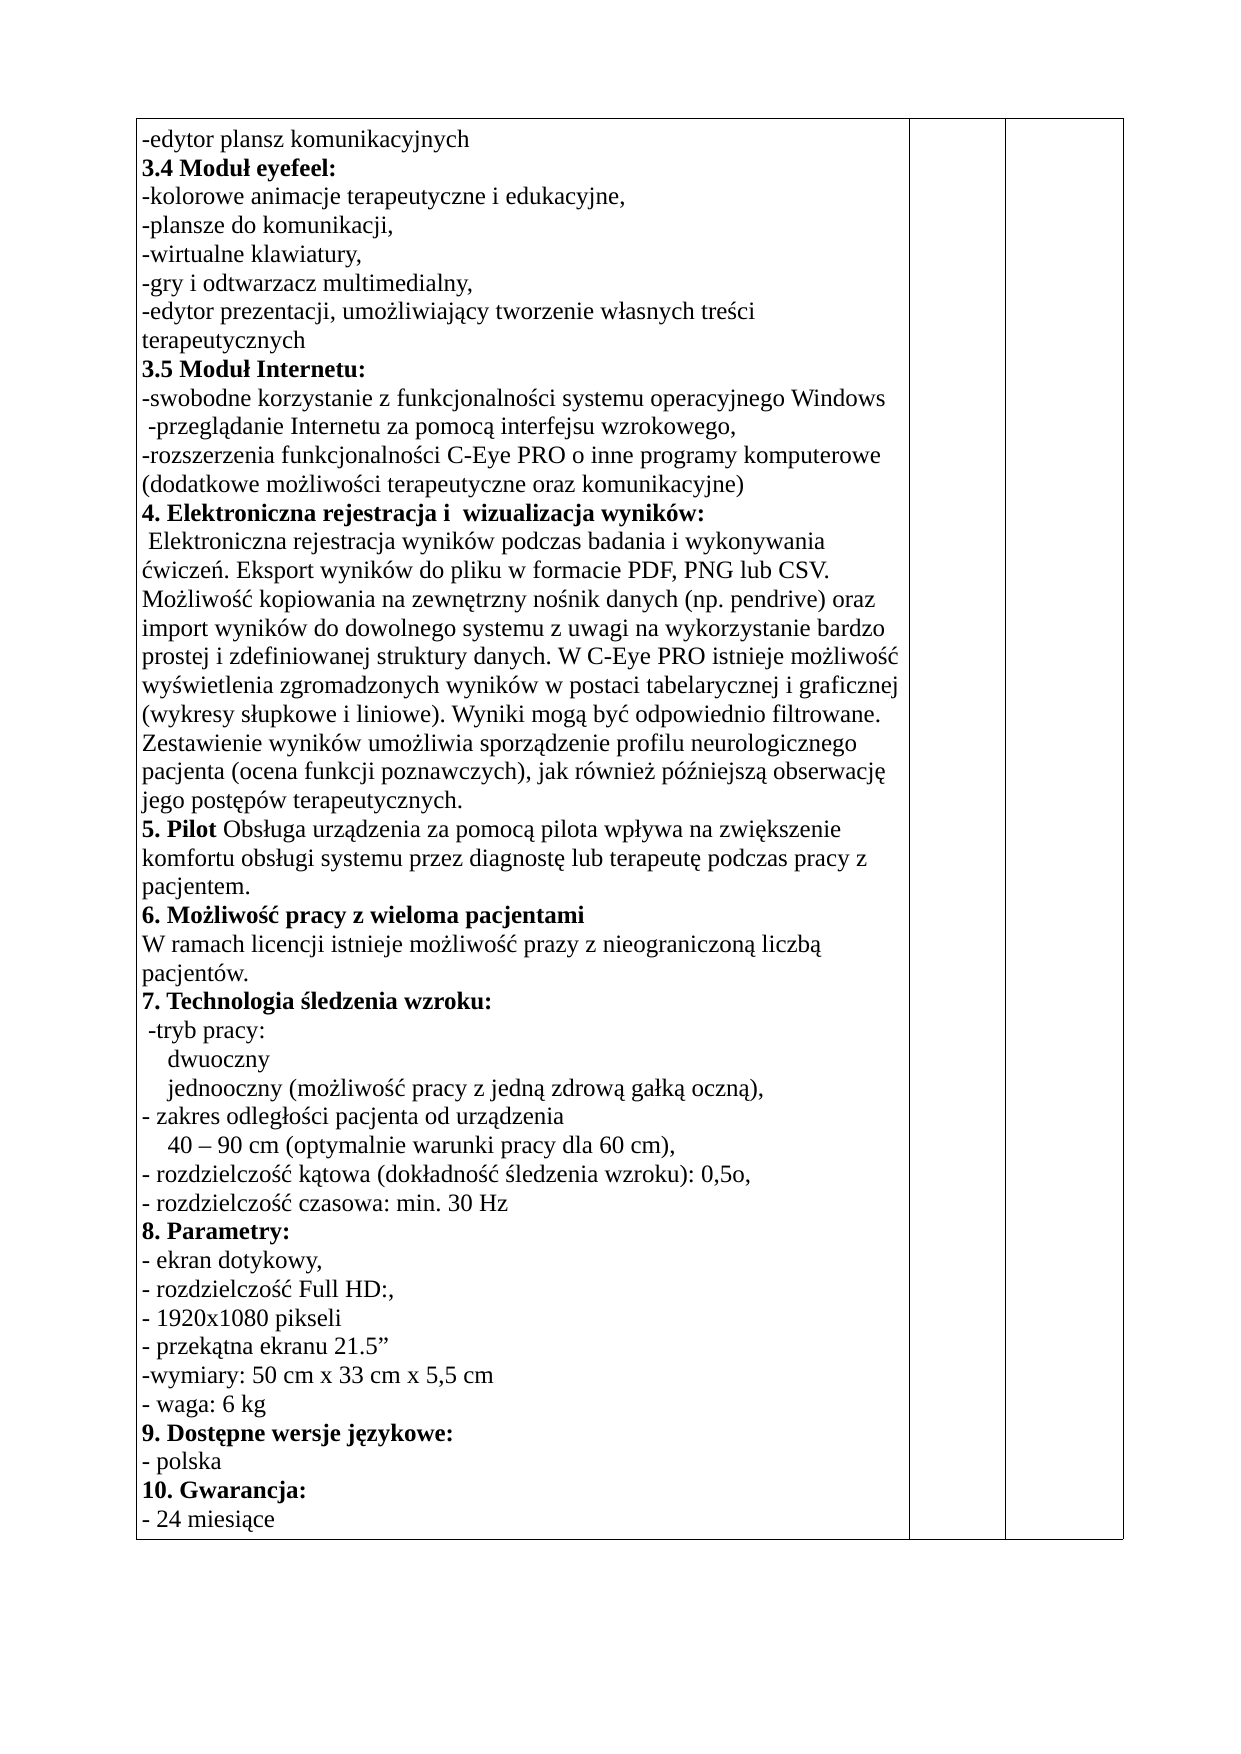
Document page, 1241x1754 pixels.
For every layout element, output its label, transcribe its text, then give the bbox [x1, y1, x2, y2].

table_cell [1006, 119, 1123, 1538]
table_cell [910, 119, 1005, 1538]
table_cell -edytor plansz komunikacyjnych 3.4 Moduł eyefeel: -kolorowe animacje terapeutyczne i edukacyjne, -plansze do komunikacji, -wirtualne klawiatury, -gry i odtwarzacz multimedialny, -edytor prezentacji, umożliwiający tworzenie własnych treści terapeutycznych 3.5 Moduł Internetu: -swobodne korzystanie z funkcjonalności systemu operacyjnego Windows -przeglądanie Internetu za pomocą interfejsu wzrokowego, -rozszerzenia funkcjonalności C-Eye PRO o inne programy komputerowe (dodatkowe możliwości terapeutyczne oraz komunikacyjne) 4. Elektroniczna rejestracja i wizualizacja wyników: Elektroniczna rejestracja wyników podczas badania i wykonywania ćwiczeń. Eksport wyników do pliku w formacie PDF, PNG lub CSV. Możliwość kopiowania na zewnętrzny nośnik danych (np. pendrive) oraz import wyników do dowolnego systemu z uwagi na wykorzystanie bardzo prostej i zdefiniowanej struktury danych. W C-Eye PRO istnieje możliwość wyświetlenia zgromadzonych wyników w postaci tabelarycznej i graficznej (wykresy słupkowe i liniowe). Wyniki mogą być odpowiednio filtrowane. Zestawienie wyników umożliwia sporządzenie profilu neurologicznego pacjenta (ocena funkcji poznawczych), jak również późniejszą obserwację jego postępów terapeutycznych. 5. Pilot Obsługa urządzenia za pomocą pilota wpływa na zwiększenie komfortu obsługi systemu przez diagnostę lub terapeutę podczas pracy z pacjentem. 6. Możliwość pracy z wieloma pacjentami W ramach licencji istnieje możliwość prazy z nieograniczoną liczbą pacjentów. 7. Technologia śledzenia wzroku: -tryb pracy:  dwuoczny  jednooczny (możliwość pracy z jedną zdrową gałką oczną), - zakres odległości pacjenta od urządzenia  40 – 90 cm (optymalnie warunki pracy dla 60 cm), - rozdzielczość kątowa (dokładność śledzenia wzroku): 0,5o, - rozdzielczość czasowa: min. 30 Hz 8. Parametry: - ekran dotykowy, - rozdzielczość Full HD:, - 1920x1080 pikseli - przekątna ekranu 21.5” -wymiary: 50 cm x 33 cm x 5,5 cm - waga: 6 kg 9. Dostępne wersje językowe: - polska 10. Gwarancja: - 24 miesiące [137, 119, 909, 1538]
